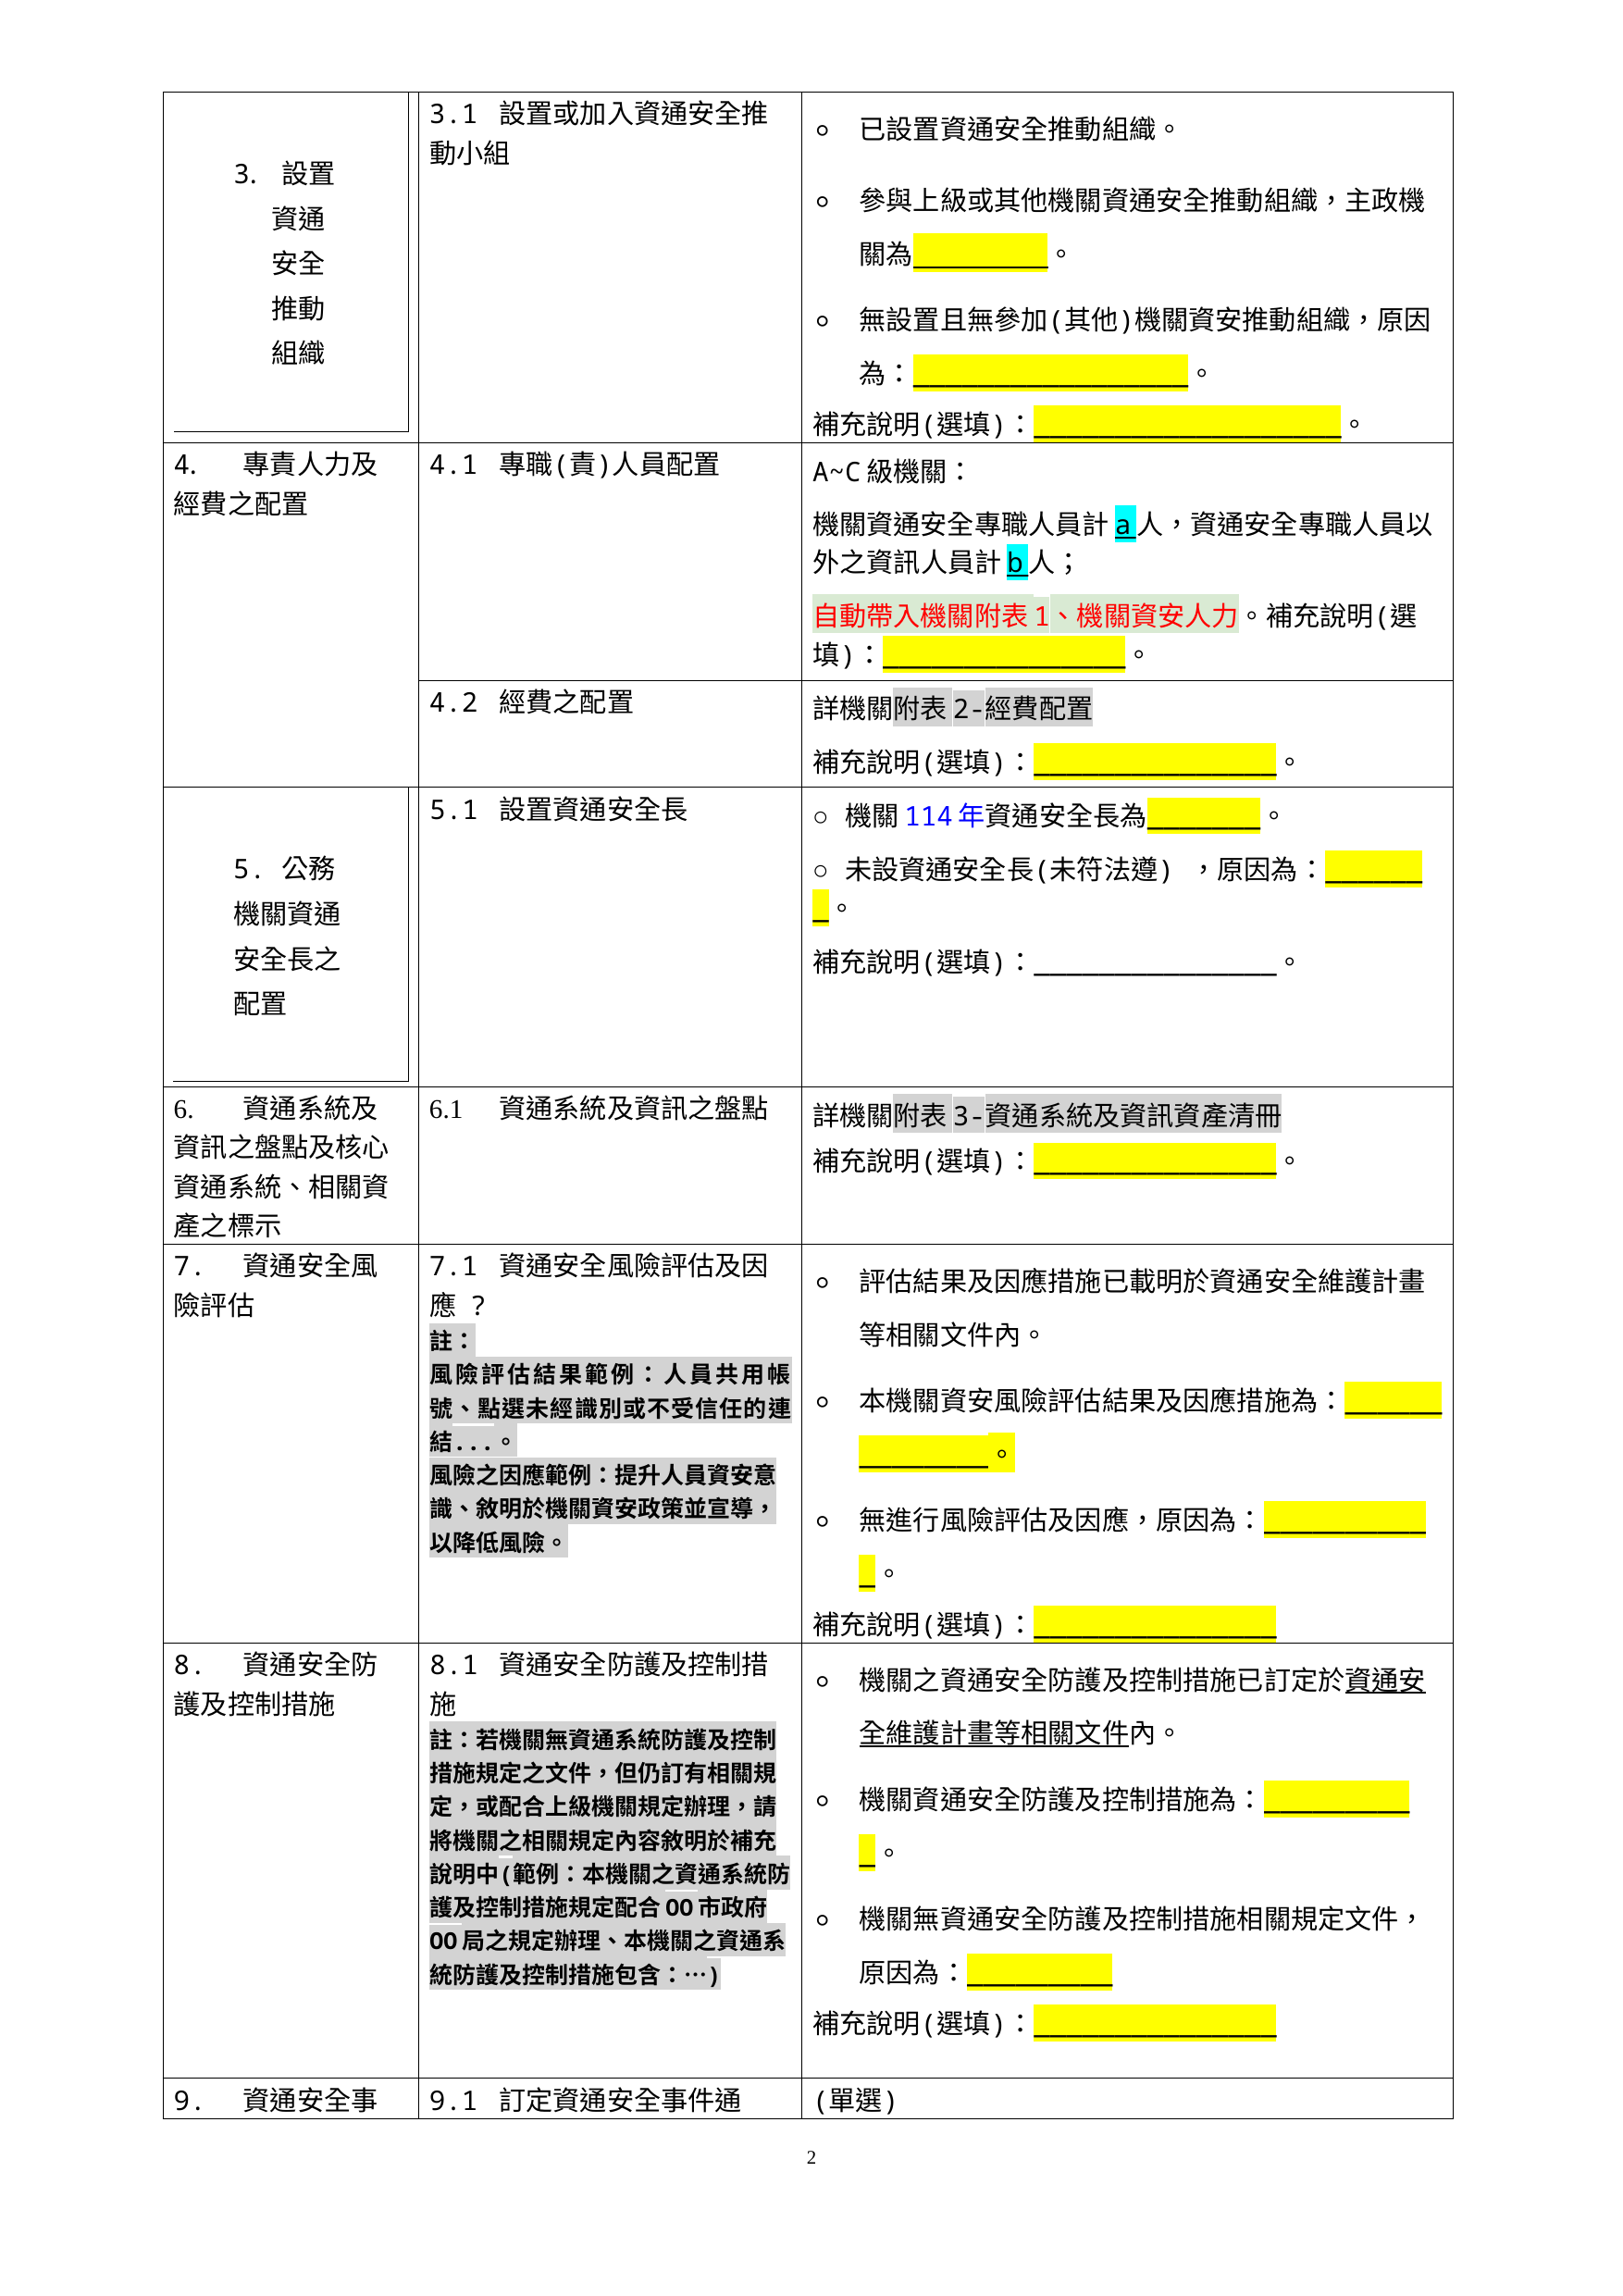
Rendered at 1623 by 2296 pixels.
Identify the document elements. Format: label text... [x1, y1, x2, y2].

table_cell 資通安全事件通報、應變及演練相關機制 [164, 2079, 418, 2118]
table_cell 專職(責)人員配置 [419, 443, 801, 679]
table_cell A~C級機關： 機關資通安全專職人員計a人，資通安全專職人員以外之資訊人員計b人； 自動帶入機關附表1、機關資安人力。補充說明(選填)：_______________。 [802, 443, 1453, 679]
table_cell 詳機關附表2-經費配置 補充說明(選填)：_______________。 [802, 681, 1453, 787]
table_cell 機關之資通安全防護及控制措施已訂定於資通安全維護計畫等相關文件內。 機關資通安全防護及控制措施為：__________。 機關無資通安全防護及控制措施相關規定文件，原因為：_________ 補充說明(選填)：_______________ [802, 1644, 1453, 2078]
table_cell 專責人力及經費之配置 [164, 443, 418, 787]
table_cell 5. 公務機關資通安全長之配置 [164, 788, 418, 1086]
table_cell 評估結果及因應措施已載明於資通安全維護計畫等相關文件內。 本機關資安風險評估結果及因應措施為：______________。 無進行風險評估及因應，原因為：___________。 補充說明(選填)：_______________ [802, 1245, 1453, 1643]
table_cell 5.1 設置資通安全長 [419, 788, 801, 1086]
table_cell 詳機關附表3-資通系統及資訊資產清冊 補充說明(選填)：_______________。 [802, 1087, 1453, 1244]
table_cell 資通安全防護及控制措施 [164, 1644, 418, 2078]
table_cell 經費之配置 [419, 681, 801, 787]
table_cell 已設置資通安全推動組織。 參與上級或其他機關資通安全推動組織，主政機關為 。 無設置且無參加(其他)機關資安推動組織，原因為：_________________。 補充說明(選填)：___________________。 [802, 93, 1453, 442]
table_cell 資通安全風險評估及因應 ? 註： 風險評估結果範例：人員共用帳號、點選未經識別或不受信任的連結...。 風險之因應範例：提升人員資安意識、敘明於機關資安政策並宣導，以降低風險。 [419, 1245, 801, 1643]
table_cell 資通系統及資訊之盤點 [419, 1087, 801, 1244]
table_cell 訂定資通安全事件通報、應變及演練相關機制 ? 註：除由機關自行訂定，亦可採用上級機關訂定之資安事件通報機制 [419, 2079, 801, 2118]
table_cell 資通安全防護及控制措施 註：若機關無資通系統防護及控制措施規定之文件，但仍訂有相關規定，或配合上級機關規定辦理，請將機關之相關規定內容敘明於補充說明中(範例：本機關之資通系統防護及控制措施規定配合OO市政府OO局之規定辦理、本機關之資通系統防護及控制措施包含：…) [419, 1644, 801, 2078]
table_cell (單選) 機關資通安全事件通報、應變及演練相關機制已訂定於資通安全維護計畫等相關文件內。 機關遵守上級或其他機關所訂定之資通安全事件通報、應變及演練相關機制，訂定機關為_____。 機關無相關機制(未符法遵) ，原因為：______。 補充說明(選填)：_______________。 [802, 2079, 1453, 2118]
table_cell 設置資通安全推動組織 [164, 93, 418, 442]
table_cell 設置或加入資通安全推動小組 [419, 93, 801, 442]
table_cell 資通系統及資訊之盤點及核心資通系統、相關資產之標示 [164, 1087, 418, 1244]
table_cell ○ 機關114年資通安全長為_______。 ○ 未設資通安全長(未符法遵) ，原因為：_______。 補充說明(選填)：_______________。 [802, 788, 1453, 1086]
table_cell 資通安全風險評估 [164, 1245, 418, 1643]
